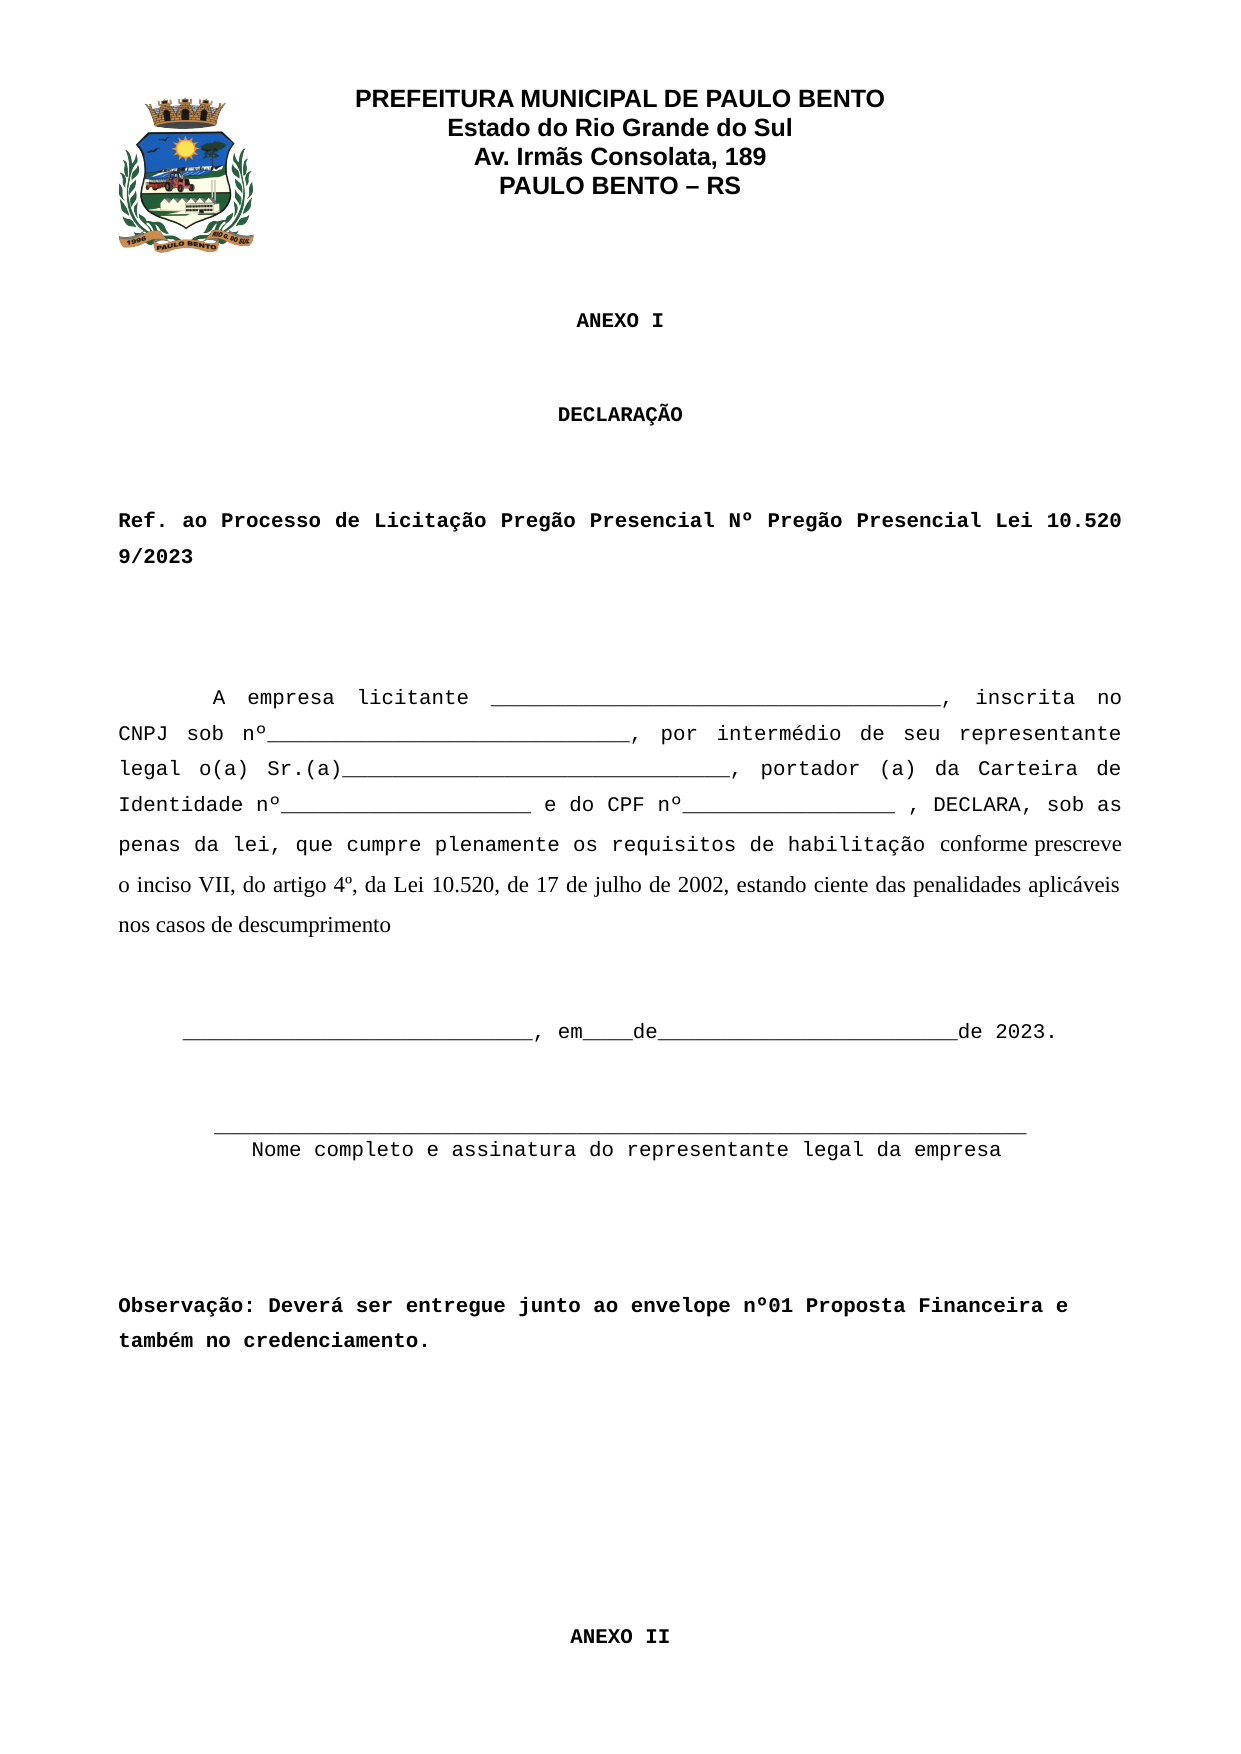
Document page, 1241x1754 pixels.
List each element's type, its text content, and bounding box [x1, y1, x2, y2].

picture [118, 97, 254, 253]
text Ref. ao Processo de Licitação Pregão Presencial Nº Pregão Presencial Lei 10.520 9/2023 [118, 510, 1122, 569]
text _________________________________________________________________ [118, 1116, 1122, 1139]
text DECLARAÇÃO [118, 404, 1122, 428]
text Observação: Deverá ser entregue junto ao envelope nº01 Proposta Financeira e também no credenciamento. [118, 1295, 1122, 1354]
text ____________________________, em____de________________________de 2023. [118, 1021, 1122, 1044]
text Nome completo e assinatura do representante legal da empresa [118, 1139, 1122, 1163]
text ANEXO II [118, 1626, 1122, 1650]
text ANEXO I [118, 309, 1122, 333]
text A empresa licitante ____________________________________, inscrita no CNPJ sob nº_____________________________, por intermédio de seu representante legal o(a) Sr.(a)_______________________________, portador (a) da Carteira de Identidade nº____________________ e do CPF nº_________________ , DECLARA, sob as penas da lei, que cumpre plenamente os requisitos de habilitação conforme prescreve o inciso VII, do artigo 4º, da Lei 10.520, de 17 de julho de 2002, estando ciente das penalidades aplicáveis nos casos de descumprimento [118, 687, 1122, 937]
